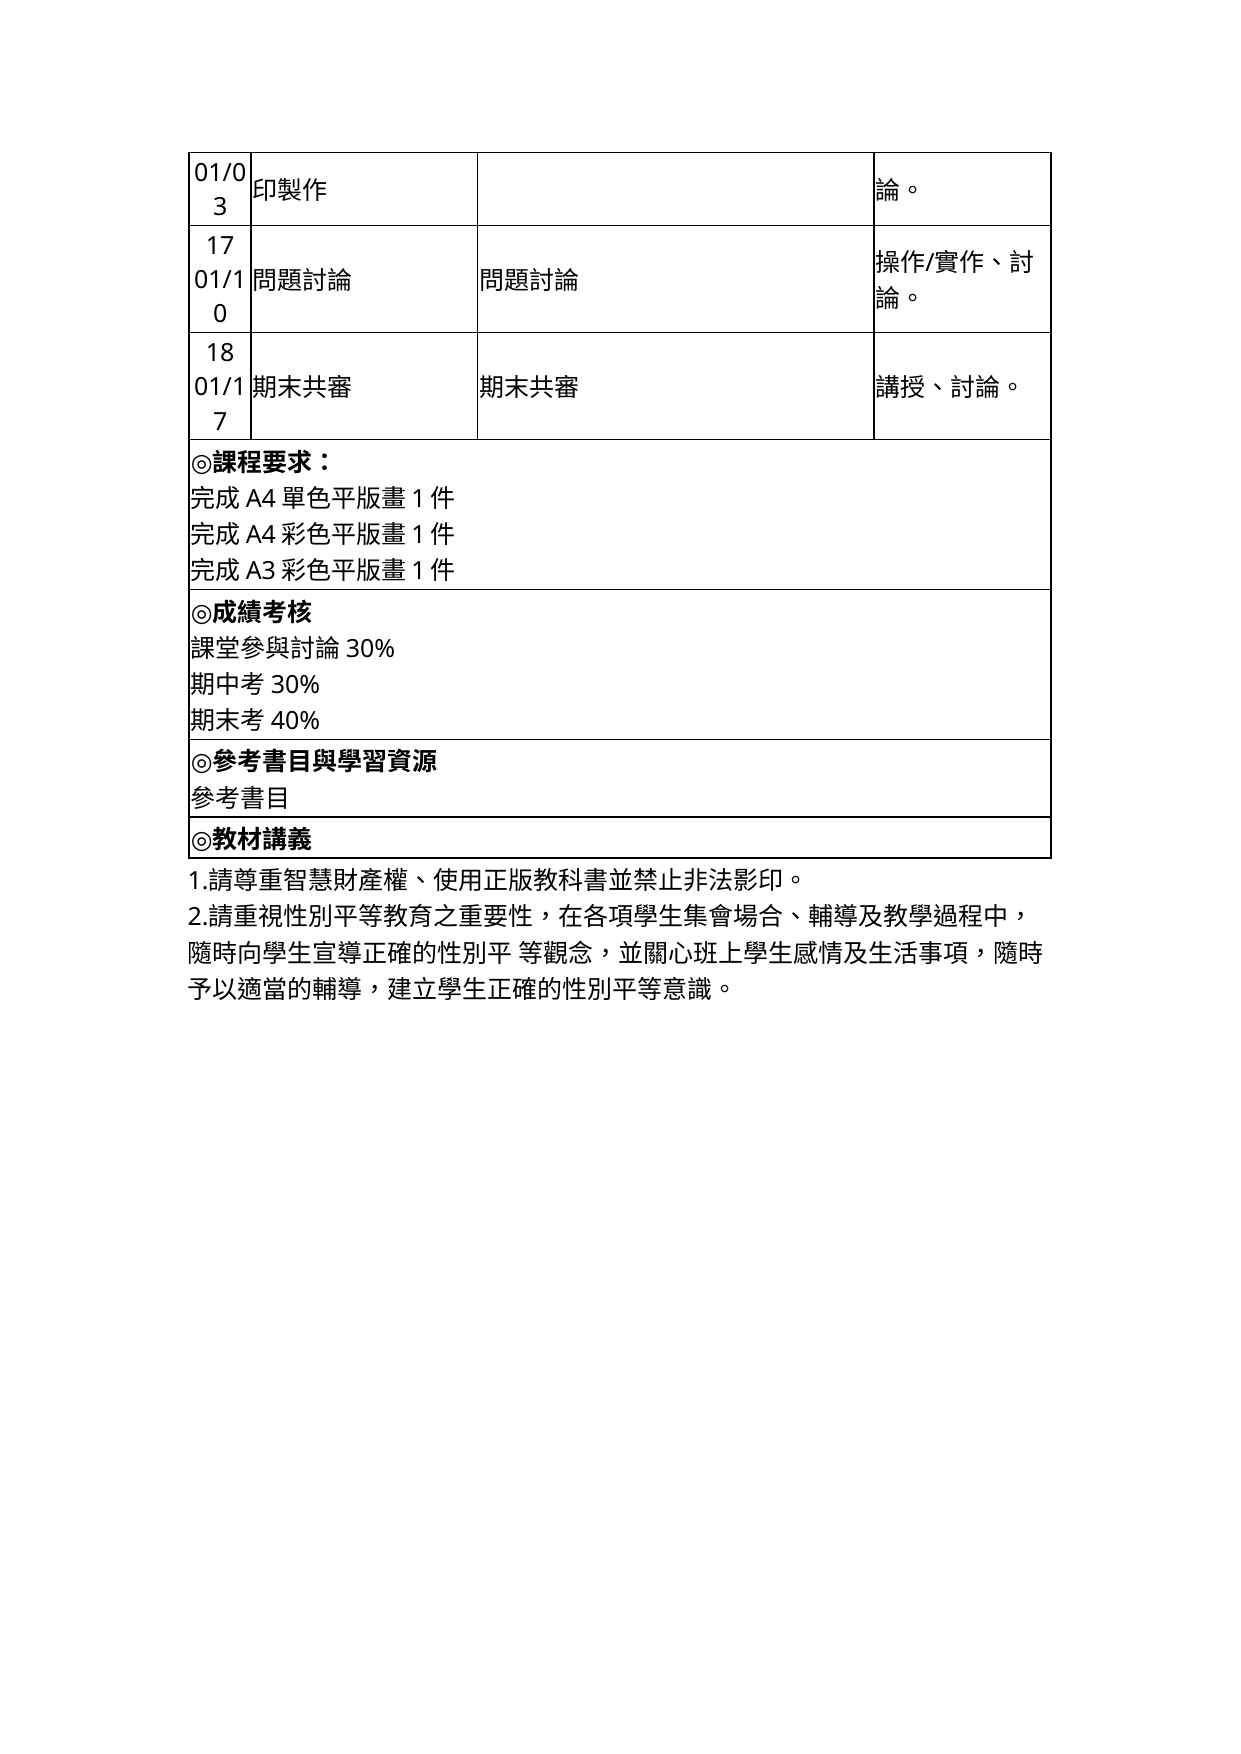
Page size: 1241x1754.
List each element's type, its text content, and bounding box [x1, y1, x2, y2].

table_cell ◎成績考核 課堂參與討論30% 期中考30% 期末考40% [190, 590, 1050, 738]
table_cell 期末共審 [478, 333, 873, 439]
table_cell 論。 [875, 153, 1050, 224]
table_cell [478, 153, 873, 224]
table_cell ◎教材講義 [190, 818, 1050, 857]
table_cell ◎參考書目與學習資源 參考書目 [190, 740, 1050, 816]
table_cell 17 01/10 [190, 226, 250, 332]
table_cell 講授、討論。 [875, 333, 1050, 439]
text 1.請尊重智慧財產權、使用正版教科書並禁止非法影印。 2.請重視性別平等教育之重要性，在各項學生集會場合、輔導及教學過程中，隨時向學生宣導正確的性別平 等觀念，並關心班上學生感情及生活事項，隨時予以適當的輔導，建立學生正確的性別平等意識。 [187, 861, 1053, 1006]
table_cell 印製作 [252, 153, 477, 224]
table_cell 問題討論 [252, 226, 477, 332]
table_cell 01/03 [190, 153, 250, 224]
table_cell 問題討論 [478, 226, 873, 332]
table_cell 18 01/17 [190, 333, 250, 439]
table_cell 期末共審 [252, 333, 477, 439]
table_cell 操作/實作、討論。 [875, 226, 1050, 332]
table_cell ◎課程要求： 完成A4單色平版畫1件 完成A4彩色平版畫1件 完成A3彩色平版畫1件 [190, 440, 1050, 589]
